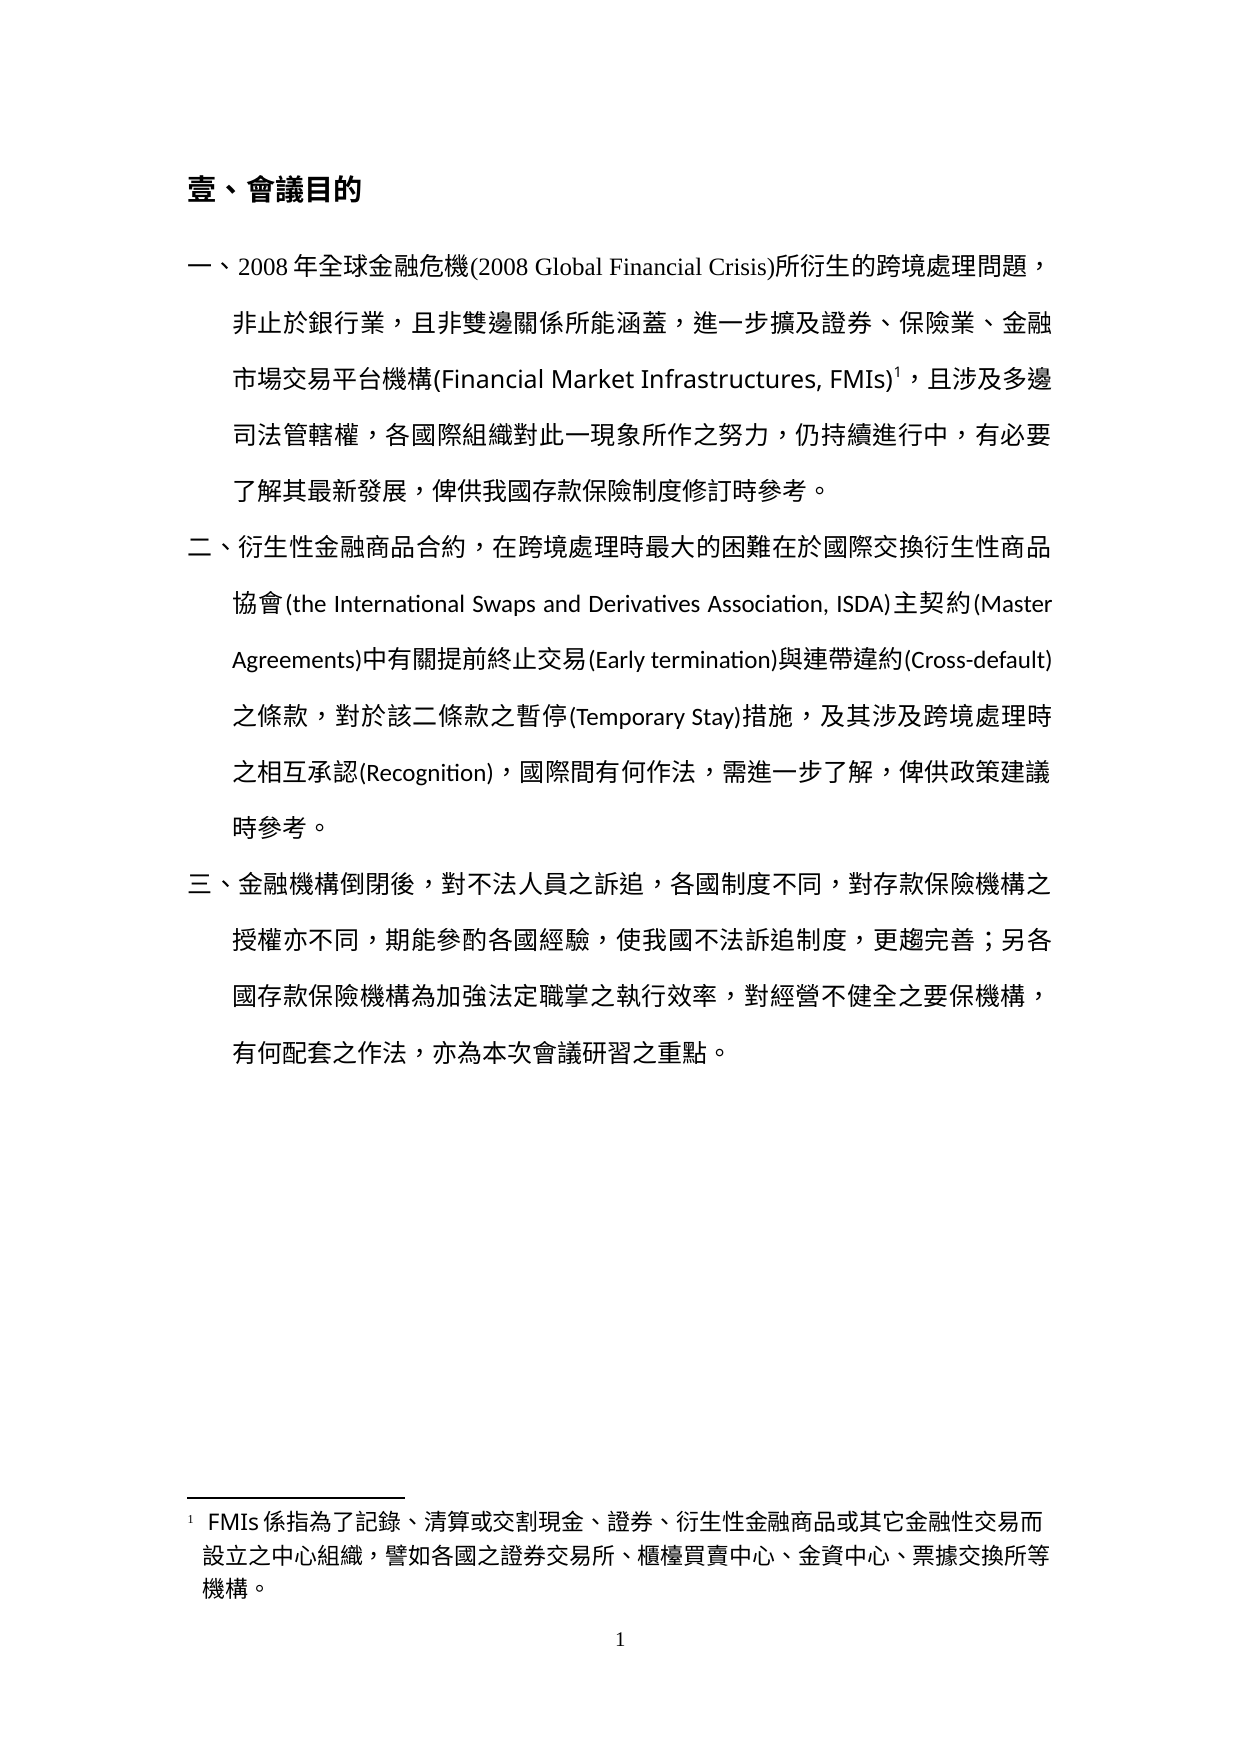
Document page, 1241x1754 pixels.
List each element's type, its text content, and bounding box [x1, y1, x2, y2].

text 二、衍生性金融商品合約，在跨境處理時最大的困難在於國際交換衍生性商品協會(the International Swaps and Derivatives Association, ISDA)主契約(Master Agreements)中有關提前終止交易(Early termination)與連帶違約(Cross-default)之條款，對於該二條款之暫停(Temporary Stay)措施，及其涉及跨境處理時之相互承認(Recognition)，國際間有何作法，需進一步了解，俾供政策建議時參考。 [187, 527, 1053, 846]
text 一、2008年全球金融危機(2008 Global Financial Crisis)所衍生的跨境處理問題，非止於銀行業，且非雙邊關係所能涵蓋，進一步擴及證券、保險業、金融市場交易平台機構(Financial Market Infrastructures, FMIs)，且涉及多邊司法管轄權，各國際組織對此一現象所作之努力，仍持續進行中，有必要了解其最新發展，俾供我國存款保險制度修訂時參考。 [187, 246, 1053, 509]
text FMIs係指為了記錄、清算或交割現金、證券、衍生性金融商品或其它金融性交易而設立之中心組織，譬如各國之證券交易所、櫃檯買賣中心、金資中心、票據交換所等機構。 [187, 1504, 1053, 1604]
text 三、金融機構倒閉後，對不法人員之訴追，各國制度不同，對存款保險機構之授權亦不同，期能參酌各國經驗，使我國不法訴追制度，更趨完善；另各國存款保險機構為加強法定職掌之執行效率，對經營不健全之要保機構，有何配套之作法，亦為本次會議研習之重點。 [187, 864, 1053, 1070]
text 壹、會議目的 [187, 150, 1053, 225]
